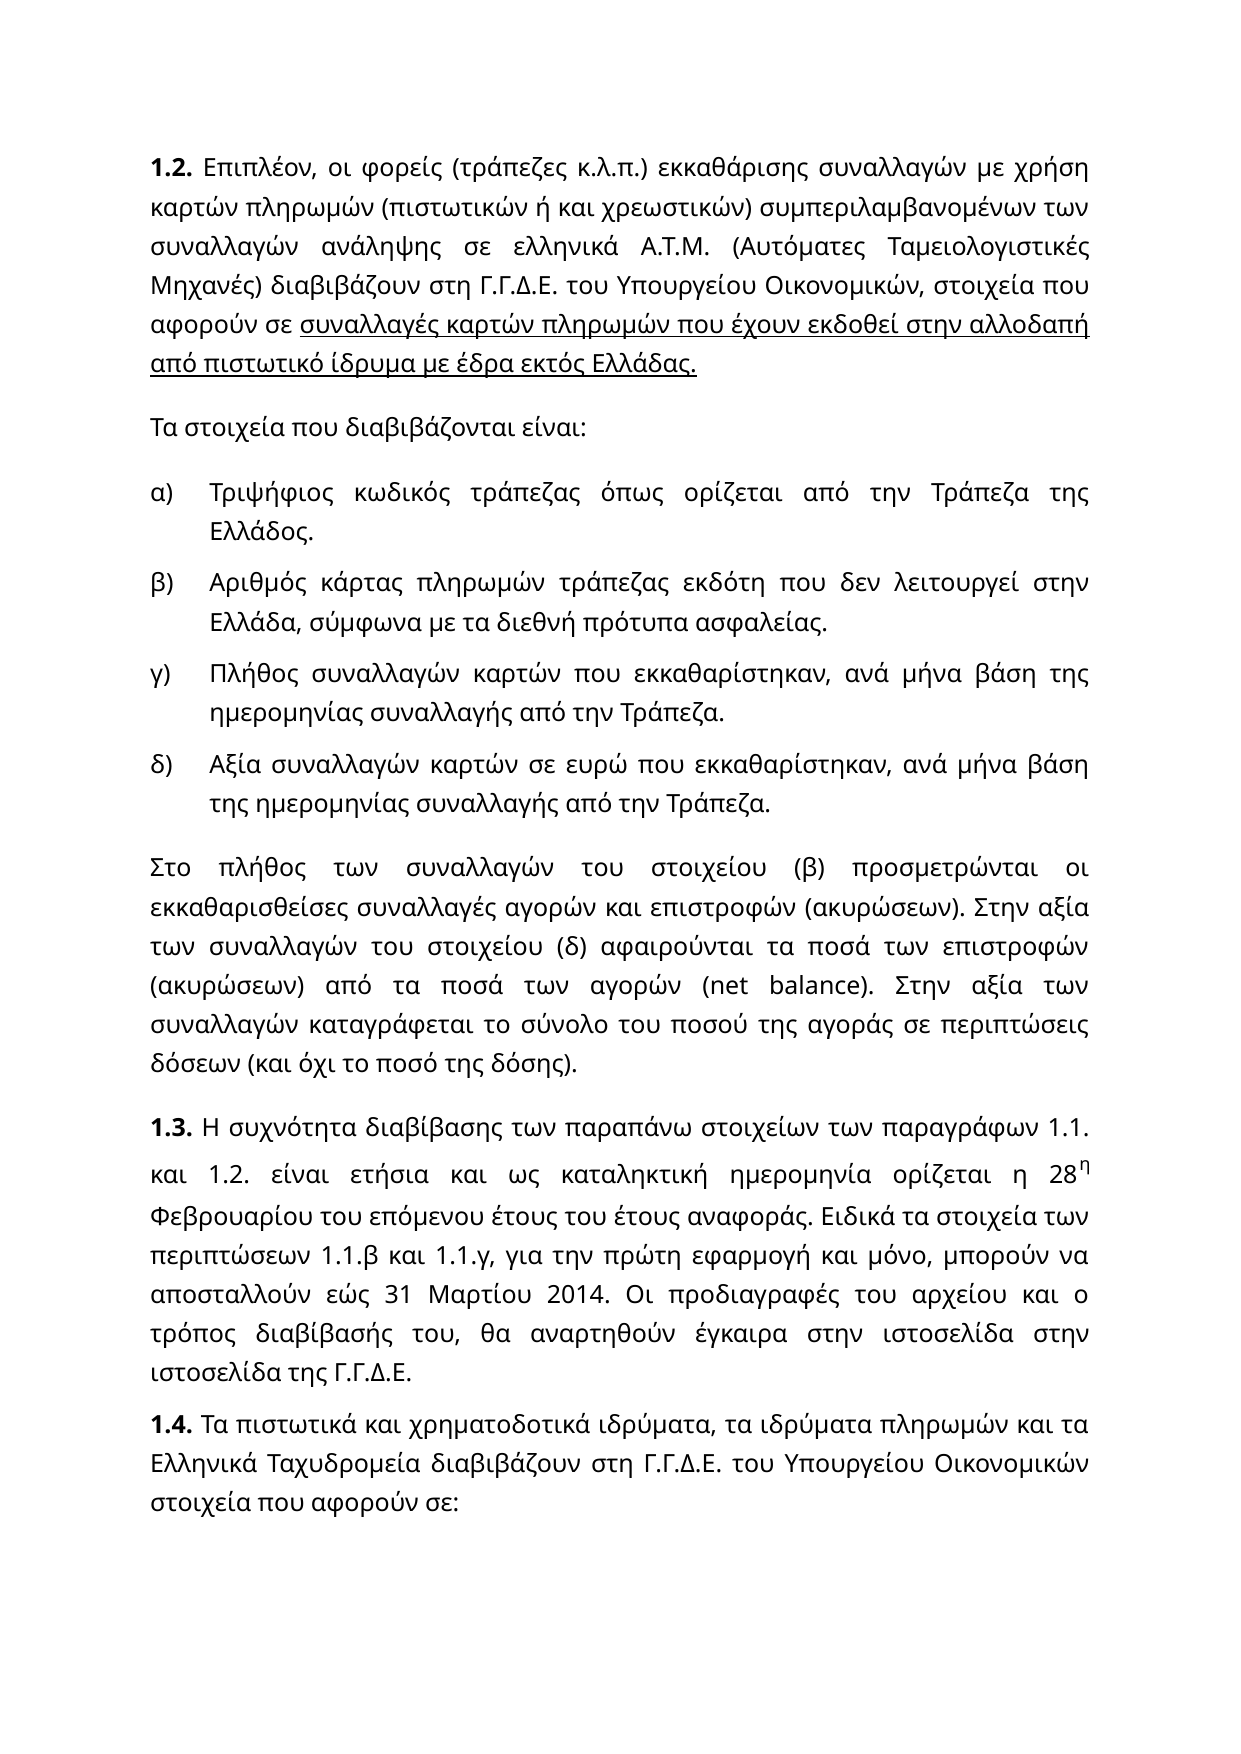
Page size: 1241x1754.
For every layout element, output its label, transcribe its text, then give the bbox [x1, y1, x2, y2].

list δ) Αξία συναλλαγών καρτών σε ευρώ που εκκαθαρίστηκαν, ανά μήνα βάση της ημερομηνίας συναλλαγής από την Τράπεζα. [150, 747, 1090, 820]
text Τα στοιχεία που διαβιβάζονται είναι: [150, 410, 1090, 444]
text 1.2. Επιπλέον, οι φορείς (τράπεζες κ.λ.π.) εκκαθάρισης συναλλαγών με χρήση καρτών πληρωμών (πιστωτικών ή και χρεωστικών) συμπεριλαμβανομένων των συναλλαγών ανάληψης σε ελληνικά Α.Τ.Μ. (Αυτόματες Ταμειολογιστικές Μηχανές) διαβιβάζουν στη Γ.Γ.Δ.Ε. του Υπουργείου Οικονομικών, στοιχεία που αφορούν σε συναλλαγές καρτών πληρωμών που έχουν εκδοθεί στην αλλοδαπή από πιστωτικό ίδρυμα με έδρα εκτός Ελλάδας. [150, 150, 1090, 380]
text 1.4. Τα πιστωτικά και χρηματοδοτικά ιδρύματα, τα ιδρύματα πληρωμών και τα Ελληνικά Ταχυδρομεία διαβιβάζουν στη Γ.Γ.Δ.Ε. του Υπουργείου Οικονομικών στοιχεία που αφορούν σε: [150, 1406, 1090, 1519]
text Στο πλήθος των συναλλαγών του στοιχείου (β) προσμετρώνται οι εκκαθαρισθείσες συναλλαγές αγορών και επιστροφών (ακυρώσεων). Στην αξία των συναλλαγών του στοιχείου (δ) αφαιρούνται τα ποσά των επιστροφών (ακυρώσεων) από τα ποσά των αγορών (net balance). Στην αξία των συναλλαγών καταγράφεται το σύνολο του ποσού της αγοράς σε περιπτώσεις δόσεων (και όχι το ποσό της δόσης). [150, 850, 1090, 1080]
list γ) Πλήθος συναλλαγών καρτών που εκκαθαρίστηκαν, ανά μήνα βάση της ημερομηνίας συναλλαγής από την Τράπεζα. [150, 656, 1090, 729]
list α) Τριψήφιος κωδικός τράπεζας όπως ορίζεται από την Τράπεζα της Ελλάδος. [150, 474, 1090, 547]
text 1.3. Η συχνότητα διαβίβασης των παραπάνω στοιχείων των παραγράφων 1.1. και 1.2. είναι ετήσια και ως καταληκτική ημερομηνία ορίζεται η 28η Φεβρουαρίου του επόμενου έτους του έτους αναφοράς. Ειδικά τα στοιχεία των περιπτώσεων 1.1.β και 1.1.γ, για την πρώτη εφαρμογή και μόνο, μπορούν να αποσταλλούν εώς 31 Μαρτίου 2014. Οι προδιαγραφές του αρχείου και ο τρόπος διαβίβασής του, θα αναρτηθούν έγκαιρα στην ιστοσελίδα στην ιστοσελίδα της Γ.Γ.Δ.Ε. [150, 1110, 1090, 1389]
list β) Αριθμός κάρτας πληρωμών τράπεζας εκδότη που δεν λειτουργεί στην Ελλάδα, σύμφωνα με τα διεθνή πρότυπα ασφαλείας. [150, 565, 1090, 638]
